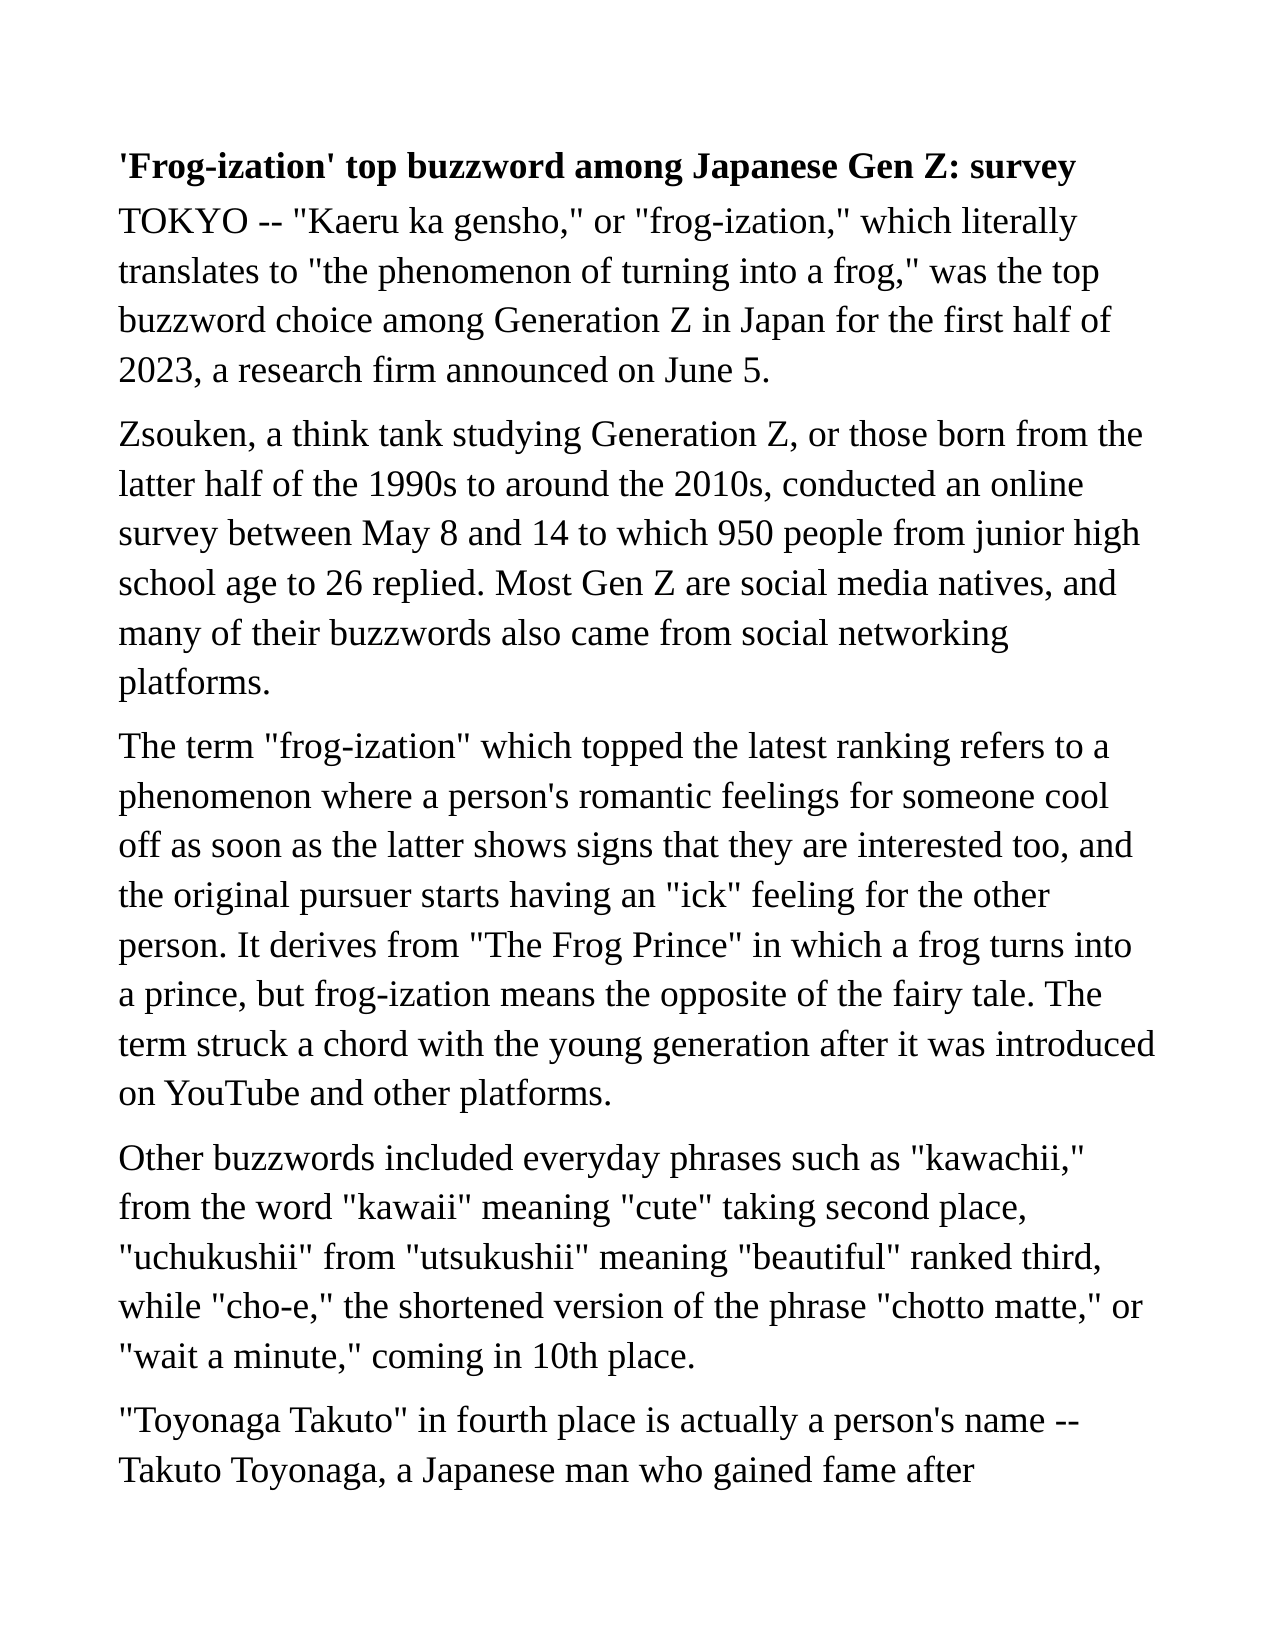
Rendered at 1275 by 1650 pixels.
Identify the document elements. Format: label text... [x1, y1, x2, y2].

text "Toyonaga Takuto" in fourth place is actually a person's name -- Takuto Toyonaga, a Japanese man who gained fame after [118, 1397, 1157, 1490]
subtitle 'Frog-ization' top buzzword among Japanese Gen Z: survey [118, 143, 1157, 186]
text Zsouken, a think tank studying Generation Z, or those born from the latter half of the 1990s to around the 2010s, conducted an online survey between May 8 and 14 to which 950 people from junior high school age to 26 replied. Most Gen Z are social media natives, and many of their buzzwords also came from social networking platforms. [118, 412, 1157, 703]
text The term "frog-ization" which topped the latest ranking refers to a phenomenon where a person's romantic feelings for someone cool off as soon as the latter shows signs that they are interested too, and the original pursuer starts having an "ick" feeling for the other person. It derives from "The Frog Prince" in which a frog turns into a prince, but frog-ization means the opposite of the fairy tale. The term struck a chord with the young generation after it was introduced on YouTube and other platforms. [118, 724, 1157, 1114]
text Other buzzwords included everyday phrases such as "kawachii," from the word "kawaii" meaning "cute" taking second place, "uchukushii" from "utsukushii" meaning "beautiful" ranked third, while "cho-e," the shortened version of the phrase "chotto matte," or "wait a minute," coming in 10th place. [118, 1135, 1157, 1376]
text TOKYO -- "Kaeru ka gensho," or "frog-ization," which literally translates to "the phenomenon of turning into a frog," was the top buzzword choice among Generation Z in Japan for the first half of 2023, a research firm announced on June 5. [118, 199, 1157, 391]
